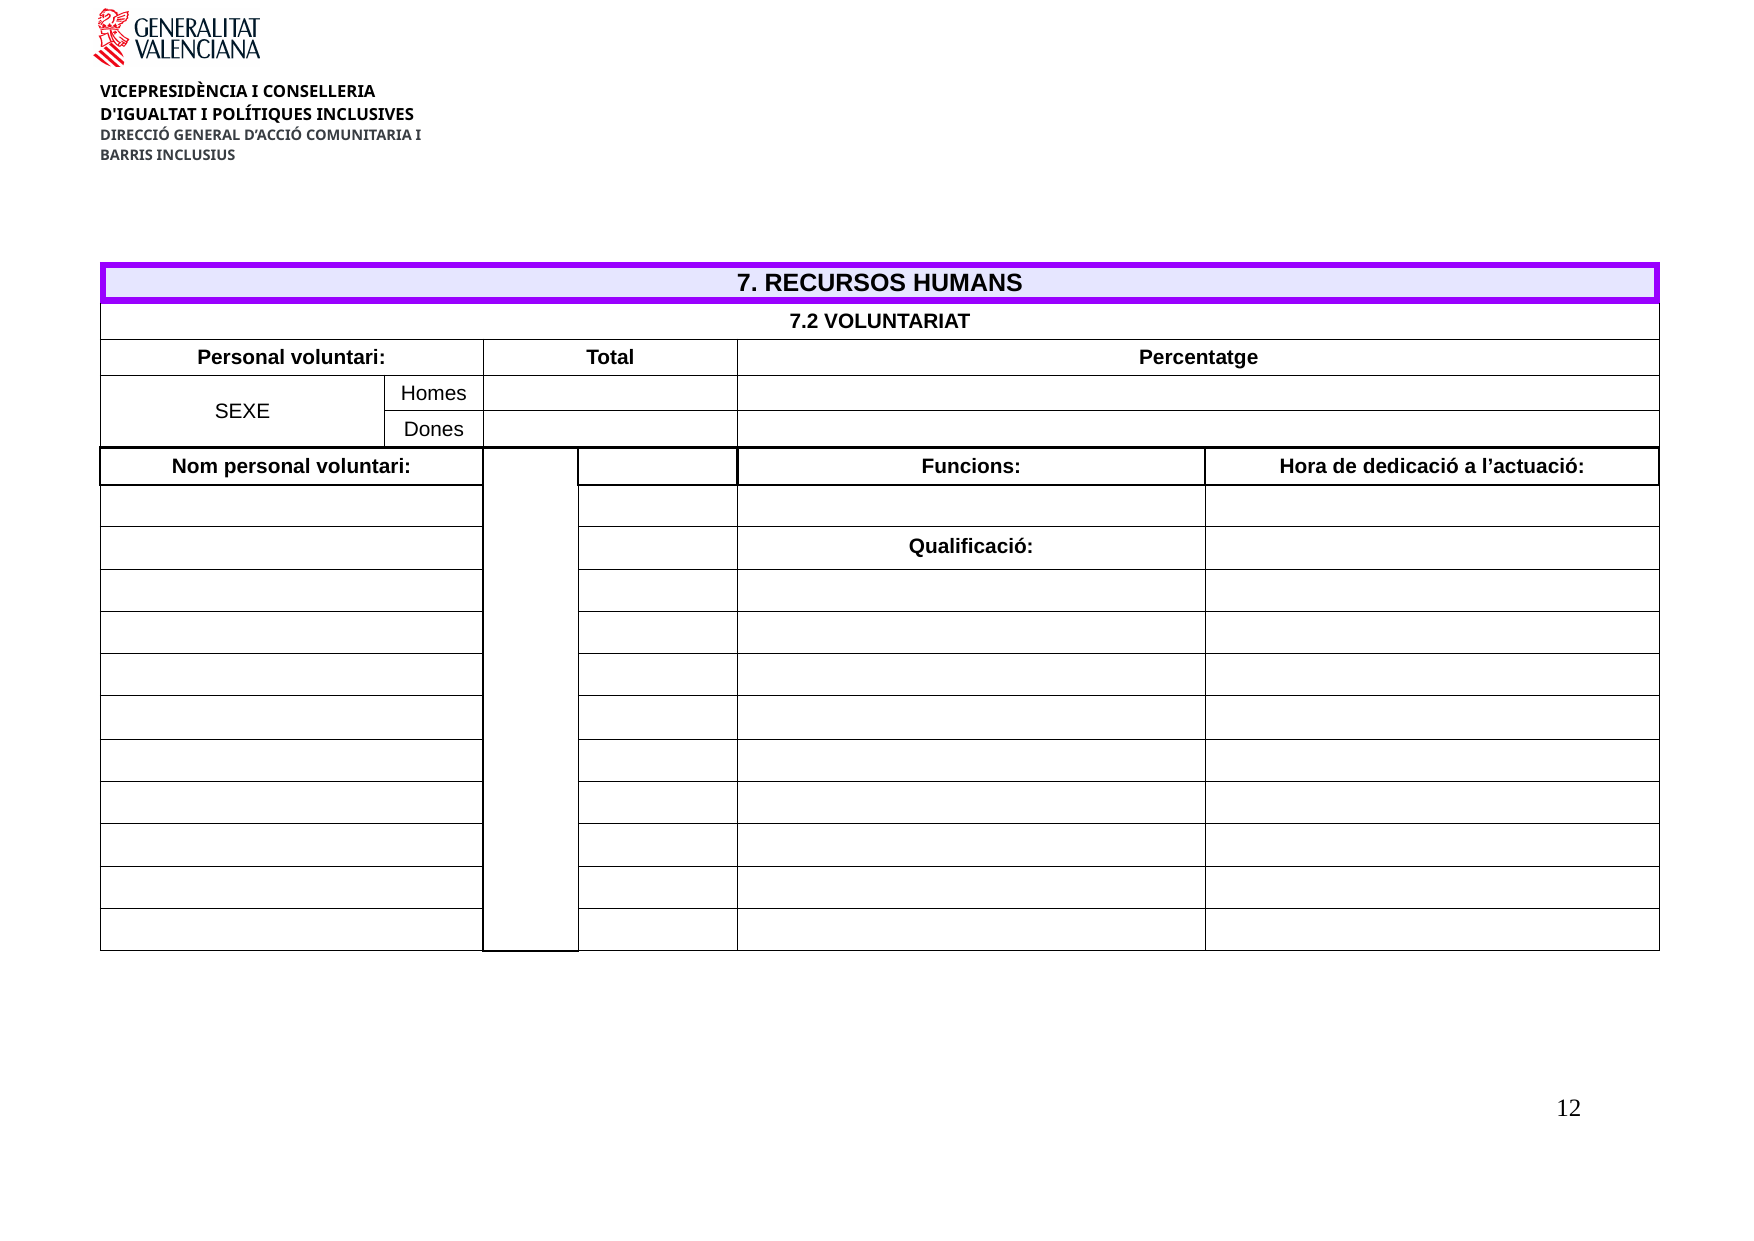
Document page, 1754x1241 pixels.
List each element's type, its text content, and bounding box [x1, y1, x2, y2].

table_cell [1206, 909, 1659, 950]
table_cell Percentatge [738, 340, 1659, 374]
table_cell [1206, 612, 1659, 653]
table_cell [101, 909, 482, 950]
table_cell [1206, 867, 1659, 908]
table_cell Dones [385, 411, 483, 446]
table_cell [738, 411, 1659, 446]
table_cell [101, 867, 482, 908]
table_cell [738, 486, 1205, 526]
table_cell [738, 654, 1205, 695]
table_cell [738, 867, 1205, 908]
table_cell [484, 376, 737, 410]
table_cell [101, 527, 482, 568]
table_cell [484, 411, 737, 446]
table_cell [579, 570, 737, 611]
table_cell [579, 909, 737, 950]
table_cell [1206, 696, 1659, 739]
table_header 7. RECURSOS HUMANS [101, 263, 1659, 303]
table_cell [579, 449, 736, 484]
table_cell [1206, 527, 1659, 568]
table_cell [738, 376, 1659, 410]
table_cell [738, 909, 1205, 950]
table_cell [1206, 486, 1659, 526]
table_cell [579, 782, 737, 823]
table_cell [484, 449, 578, 950]
table_cell [1206, 570, 1659, 611]
table_cell [579, 740, 737, 781]
table_cell [738, 612, 1205, 653]
table_cell Personal voluntari: [101, 340, 483, 374]
table_cell [101, 570, 482, 611]
table_cell [738, 782, 1205, 823]
table_cell [738, 570, 1205, 611]
table_cell Nom personal voluntari: [101, 449, 482, 484]
table_cell Hora de dedicació a l’actuació: [1206, 449, 1658, 484]
table_cell [579, 654, 737, 695]
table_cell Homes [385, 376, 483, 410]
table_cell [101, 654, 482, 695]
table_cell [579, 696, 737, 739]
table_cell [579, 486, 737, 526]
table_cell 7.2 VOLUNTARIAT [101, 304, 1659, 338]
table_cell [579, 867, 737, 908]
picture [93, 8, 260, 67]
table_cell SEXE [101, 376, 384, 446]
table_cell [738, 696, 1205, 739]
table_cell [738, 740, 1205, 781]
table_cell [1206, 740, 1659, 781]
table_cell Qualificació: [738, 527, 1205, 568]
table_cell [101, 740, 482, 781]
table_cell [101, 486, 482, 526]
table_cell [101, 782, 482, 823]
table_cell Total [484, 340, 737, 374]
table_cell [101, 696, 482, 739]
table_cell Funcions: [739, 449, 1204, 484]
table_cell [738, 824, 1205, 866]
table_cell [1206, 824, 1659, 866]
table_cell [101, 612, 482, 653]
table_cell [1206, 782, 1659, 823]
table_cell [1206, 654, 1659, 695]
table_cell [579, 824, 737, 866]
table_cell [579, 612, 737, 653]
table_cell [101, 824, 482, 866]
table_cell [579, 527, 737, 568]
